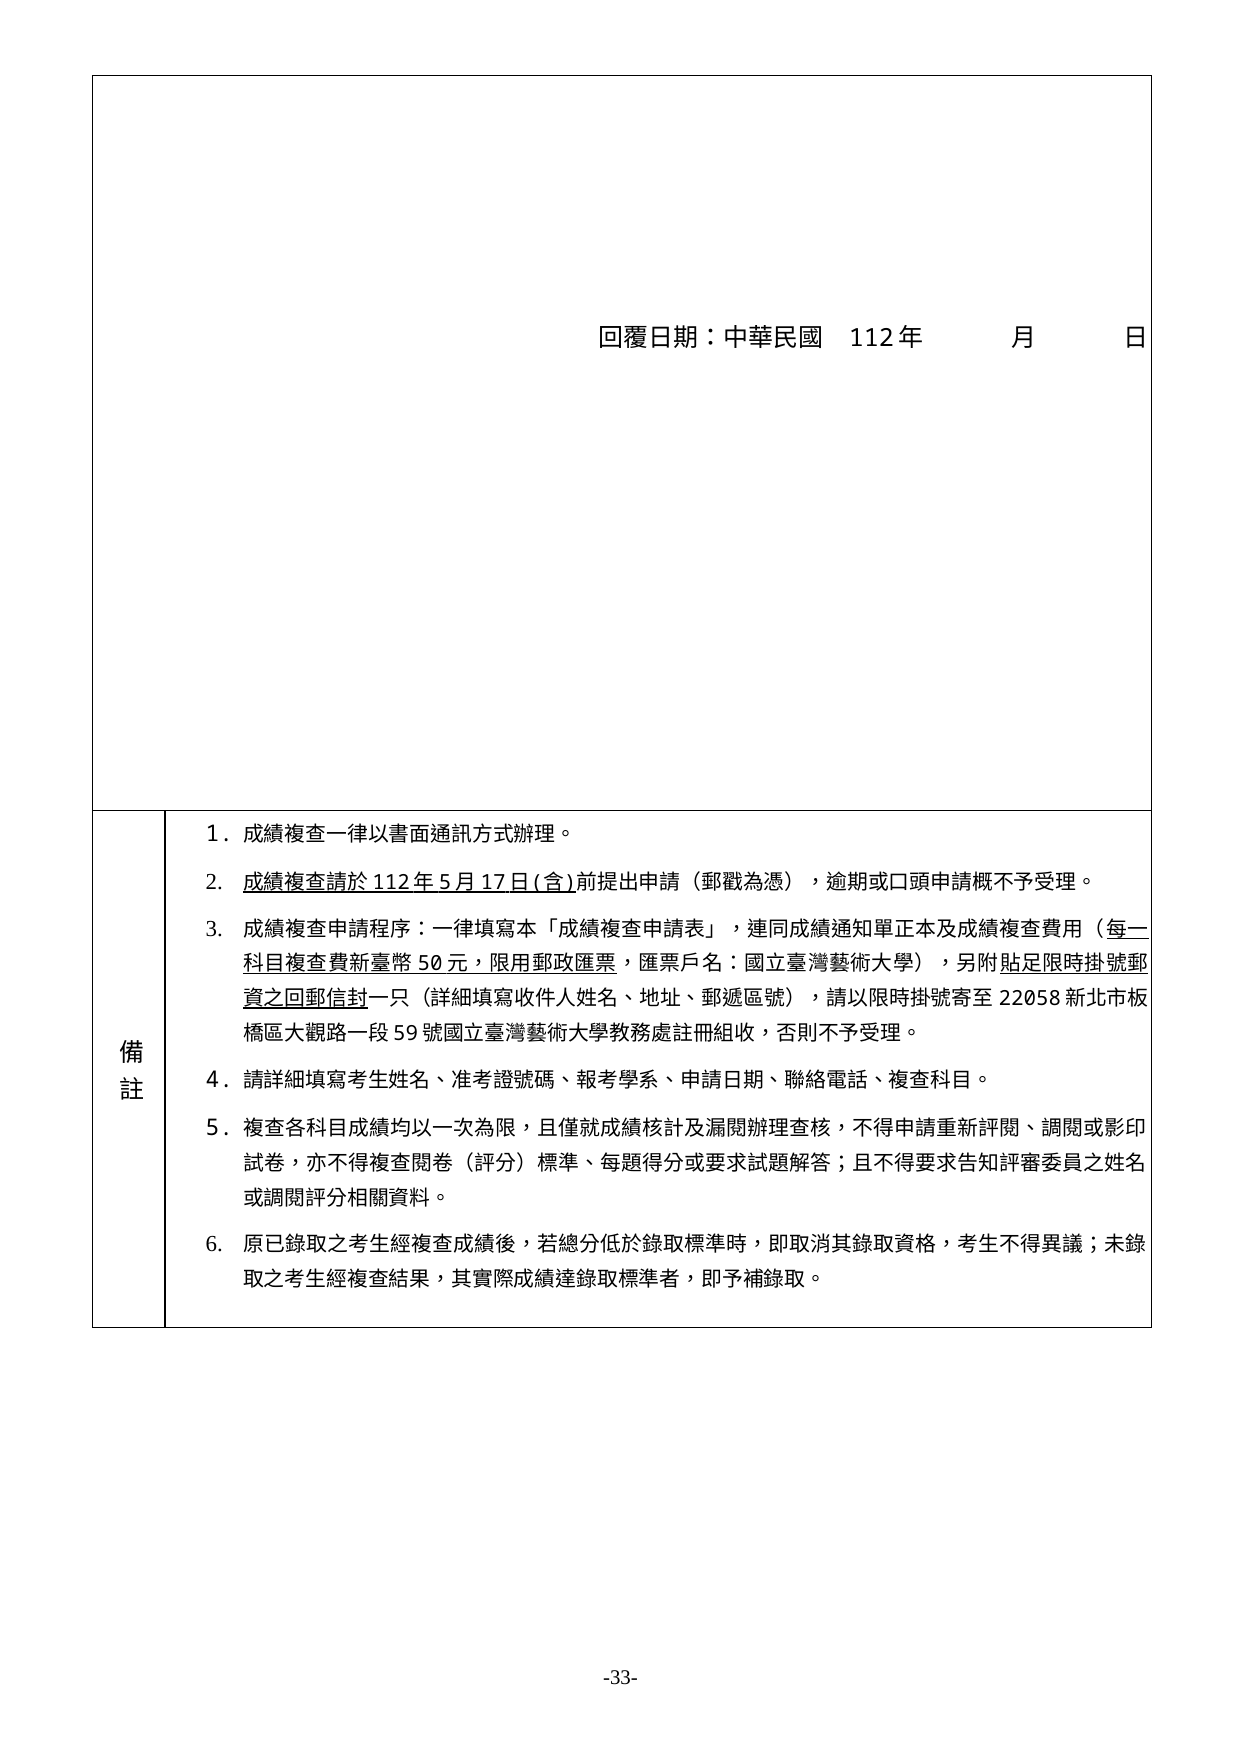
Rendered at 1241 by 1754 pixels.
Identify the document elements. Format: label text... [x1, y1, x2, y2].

table_cell 備 註 [93, 811, 164, 1327]
table_cell 成績複查一律以書面通訊方式辦理。 成績複查請於112年5月17日(含)前提出申請（郵戳為憑），逾期或口頭申請概不予受理。 成績複查申請程序：一律填寫本「成績複查申請表」，連同成績通知單正本及成績複查費用（每一科目複查費新臺幣50元，限用郵政匯票，匯票戶名：國立臺灣藝術大學），另附貼足限時掛號郵資之回郵信封一只（詳細填寫收件人姓名、地址、郵遞區號），請以限時掛號寄至22058新北市板橋區大觀路一段59號國立臺灣藝術大學教務處註冊組收，否則不予受理。 請詳細填寫考生姓名、准考證號碼、報考學系、申請日期、聯絡電話、複查科目。 複查各科目成績均以一次為限，且僅就成績核計及漏閱辦理查核，不得申請重新評閱、調閱或影印試卷，亦不得複查閱卷（評分）標準、每題得分或要求試題解答；且不得要求告知評審委員之姓名或調閱評分相關資料。 原已錄取之考生經複查成績後，若總分低於錄取標準時，即取消其錄取資格，考生不得異議；未錄取之考生經複查結果，其實際成績達錄取標準者，即予補錄取。 [166, 811, 1151, 1327]
table_cell 回覆日期：中華民國 112年 月 日 [93, 76, 1151, 810]
